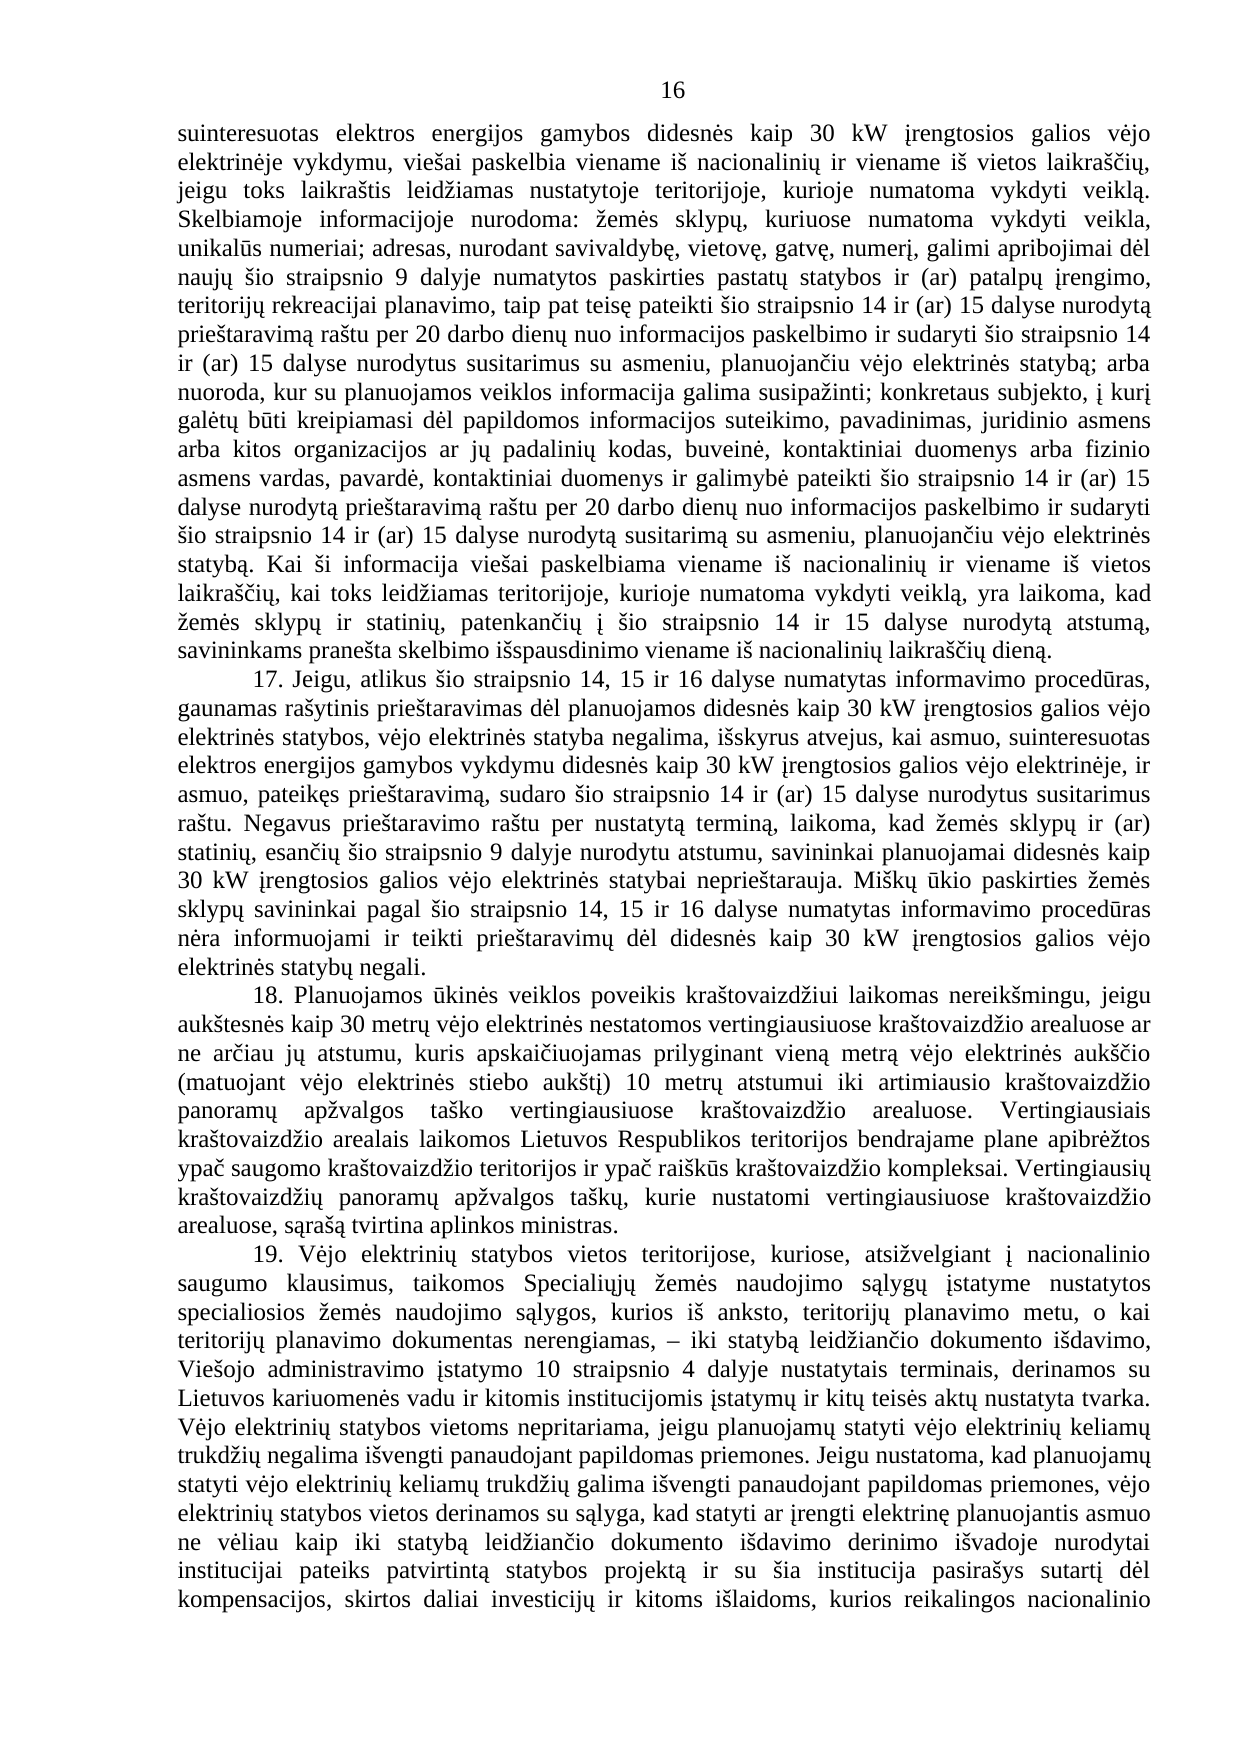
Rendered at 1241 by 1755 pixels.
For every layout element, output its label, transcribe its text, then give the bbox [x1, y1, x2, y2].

text suinteresuotas elektros energijos gamybos didesnės kaip 30 kW įrengtosios galios vėjo elektrinėje vykdymu, viešai paskelbia viename iš nacionalinių ir viename iš vietos laikraščių, jeigu toks laikraštis leidžiamas nustatytoje teritorijoje, kurioje numatoma vykdyti veiklą. Skelbiamoje informacijoje nurodoma: žemės sklypų, kuriuose numatoma vykdyti veikla, unikalūs numeriai; adresas, nurodant savivaldybę, vietovę, gatvę, numerį, galimi apribojimai dėl naujų šio straipsnio 9 dalyje numatytos paskirties pastatų statybos ir (ar) patalpų įrengimo, teritorijų rekreacijai planavimo, taip pat teisę pateikti šio straipsnio 14 ir (ar) 15 dalyse nurodytą prieštaravimą raštu per 20 darbo dienų nuo informacijos paskelbimo ir sudaryti šio straipsnio 14 ir (ar) 15 dalyse nurodytus susitarimus su asmeniu, planuojančiu vėjo elektrinės statybą; arba nuoroda, kur su planuojamos veiklos informacija galima susipažinti; konkretaus subjekto, į kurį galėtų būti kreipiamasi dėl papildomos informacijos suteikimo, pavadinimas, juridinio asmens arba kitos organizacijos ar jų padalinių kodas, buveinė, kontaktiniai duomenys arba fizinio asmens vardas, pavardė, kontaktiniai duomenys ir galimybė pateikti šio straipsnio 14 ir (ar) 15 dalyse nurodytą prieštaravimą raštu per 20 darbo dienų nuo informacijos paskelbimo ir sudaryti šio straipsnio 14 ir (ar) 15 dalyse nurodytą susitarimą su asmeniu, planuojančiu vėjo elektrinės statybą. Kai ši informacija viešai paskelbiama viename iš nacionalinių ir viename iš vietos laikraščių, kai toks leidžiamas teritorijoje, kurioje numatoma vykdyti veiklą, yra laikoma, kad žemės sklypų ir statinių, patenkančių į šio straipsnio 14 ir 15 dalyse nurodytą atstumą, savininkams pranešta skelbimo išspausdinimo viename iš nacionalinių laikraščių dieną. [177, 118, 1152, 664]
text 19. Vėjo elektrinių statybos vietos teritorijose, kuriose, atsižvelgiant į nacionalinio saugumo klausimus, taikomos Specialiųjų žemės naudojimo sąlygų įstatyme nustatytos specialiosios žemės naudojimo sąlygos, kurios iš anksto, teritorijų planavimo metu, o kai teritorijų planavimo dokumentas nerengiamas, – iki statybą leidžiančio dokumento išdavimo, Viešojo administravimo įstatymo 10 straipsnio 4 dalyje nustatytais terminais, derinamos su Lietuvos kariuomenės vadu ir kitomis institucijomis įstatymų ir kitų teisės aktų nustatyta tvarka. Vėjo elektrinių statybos vietoms nepritariama, jeigu planuojamų statyti vėjo elektrinių keliamų trukdžių negalima išvengti panaudojant papildomas priemones. Jeigu nustatoma, kad planuojamų statyti vėjo elektrinių keliamų trukdžių galima išvengti panaudojant papildomas priemones, vėjo elektrinių statybos vietos derinamos su sąlyga, kad statyti ar įrengti elektrinę planuojantis asmuo ne vėliau kaip iki statybą leidžiančio dokumento išdavimo derinimo išvadoje nurodytai institucijai pateiks patvirtintą statybos projektą ir su šia institucija pasirašys sutartį dėl kompensacijos, skirtos daliai investicijų ir kitoms išlaidoms, kurios reikalingos nacionalinio [177, 1239, 1152, 1613]
text 17. Jeigu, atlikus šio straipsnio 14, 15 ir 16 dalyse numatytas informavimo procedūras, gaunamas rašytinis prieštaravimas dėl planuojamos didesnės kaip 30 kW įrengtosios galios vėjo elektrinės statybos, vėjo elektrinės statyba negalima, išskyrus atvejus, kai asmuo, suinteresuotas elektros energijos gamybos vykdymu didesnės kaip 30 kW įrengtosios galios vėjo elektrinėje, ir asmuo, pateikęs prieštaravimą, sudaro šio straipsnio 14 ir (ar) 15 dalyse nurodytus susitarimus raštu. Negavus prieštaravimo raštu per nustatytą terminą, laikoma, kad žemės sklypų ir (ar) statinių, esančių šio straipsnio 9 dalyje nurodytu atstumu, savininkai planuojamai didesnės kaip 30 kW įrengtosios galios vėjo elektrinės statybai neprieštarauja. Miškų ūkio paskirties žemės sklypų savininkai pagal šio straipsnio 14, 15 ir 16 dalyse numatytas informavimo procedūras nėra informuojami ir teikti prieštaravimų dėl didesnės kaip 30 kW įrengtosios galios vėjo elektrinės statybų negali. [177, 664, 1152, 981]
text 18. Planuojamos ūkinės veiklos poveikis kraštovaizdžiui laikomas nereikšmingu, jeigu aukštesnės kaip 30 metrų vėjo elektrinės nestatomos vertingiausiuose kraštovaizdžio arealuose ar ne arčiau jų atstumu, kuris apskaičiuojamas prilyginant vieną metrą vėjo elektrinės aukščio (matuojant vėjo elektrinės stiebo aukštį) 10 metrų atstumui iki artimiausio kraštovaizdžio panoramų apžvalgos taško vertingiausiuose kraštovaizdžio arealuose. Vertingiausiais kraštovaizdžio arealais laikomos Lietuvos Respublikos teritorijos bendrajame plane apibrėžtos ypač saugomo kraštovaizdžio teritorijos ir ypač raiškūs kraštovaizdžio kompleksai. Vertingiausių kraštovaizdžių panoramų apžvalgos taškų, kurie nustatomi vertingiausiuose kraštovaizdžio arealuose, sąrašą tvirtina aplinkos ministras. [177, 981, 1152, 1239]
